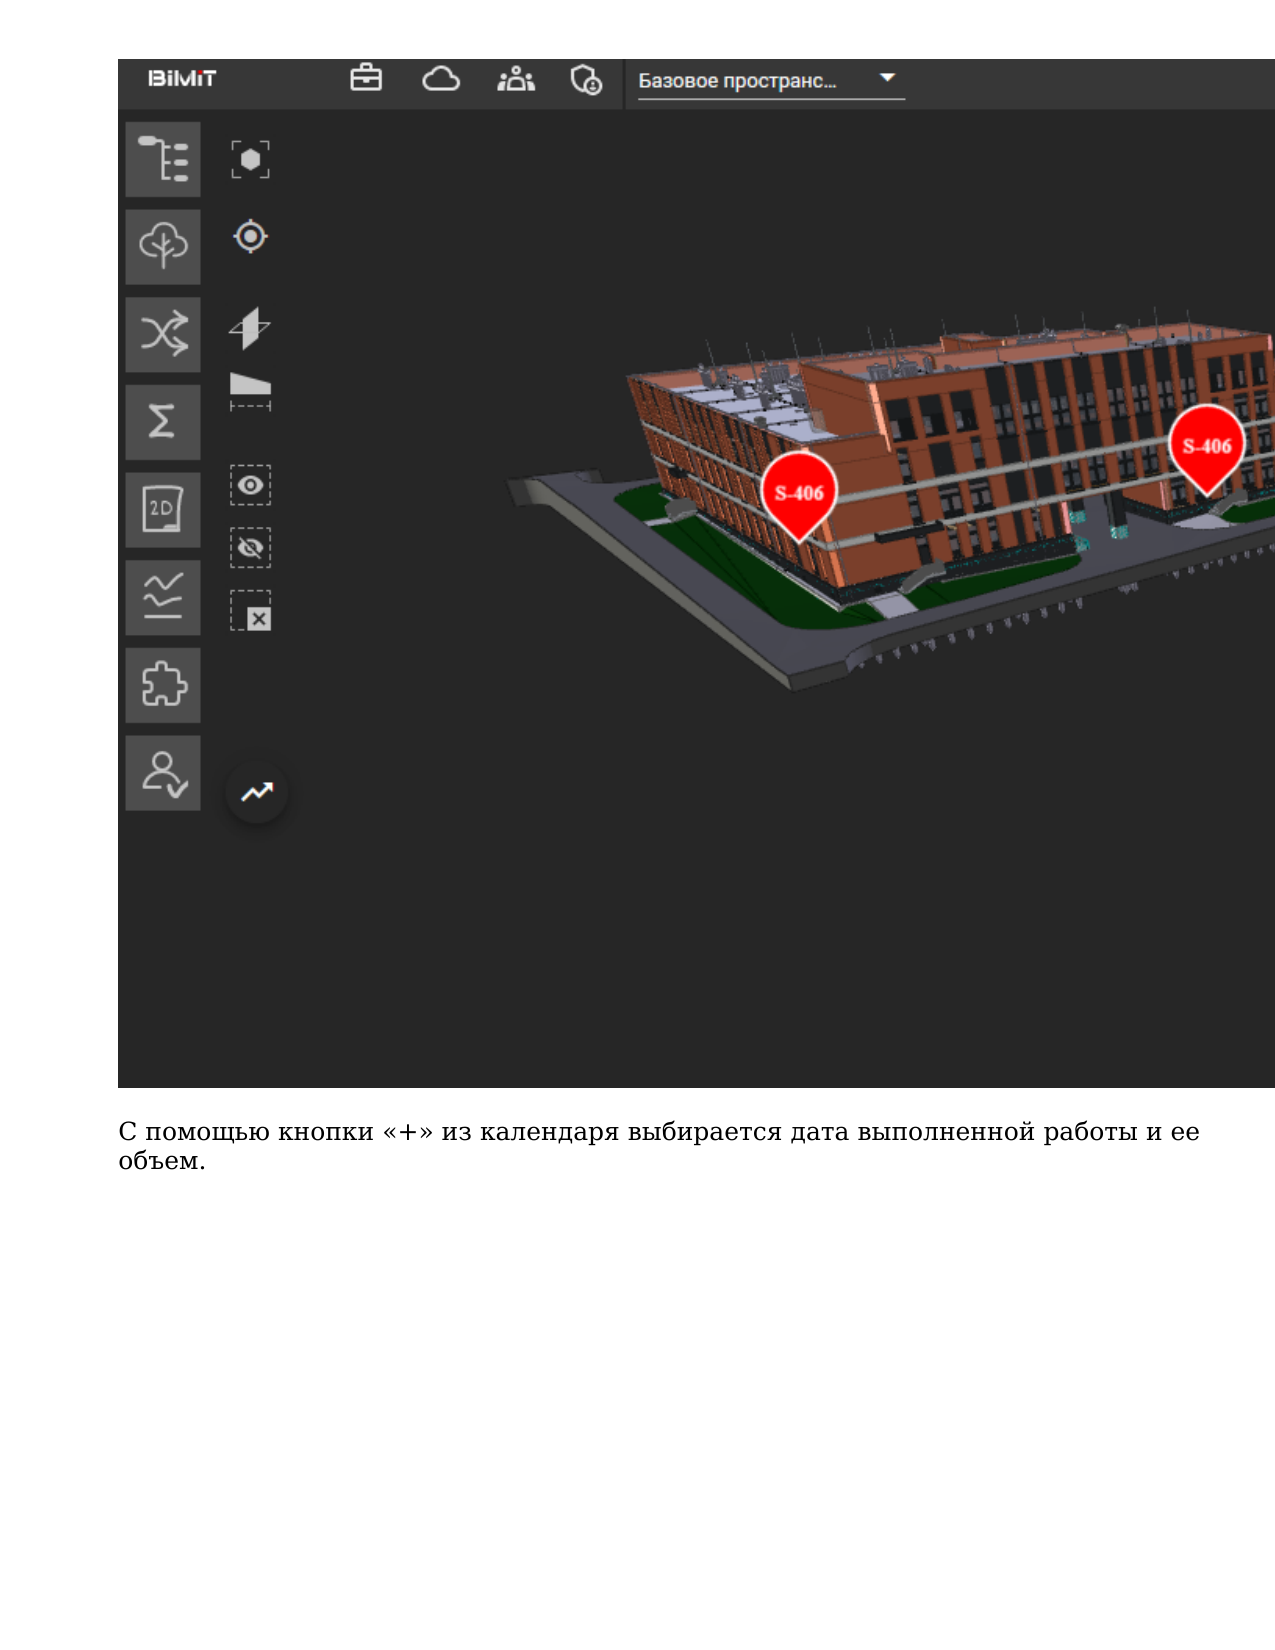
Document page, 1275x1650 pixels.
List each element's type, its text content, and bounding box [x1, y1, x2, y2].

text С помощью кнопки «+» из календаря выбирается дата выполненной работы и ее объем. [118, 1117, 1216, 1175]
picture [118, 59, 1275, 1088]
